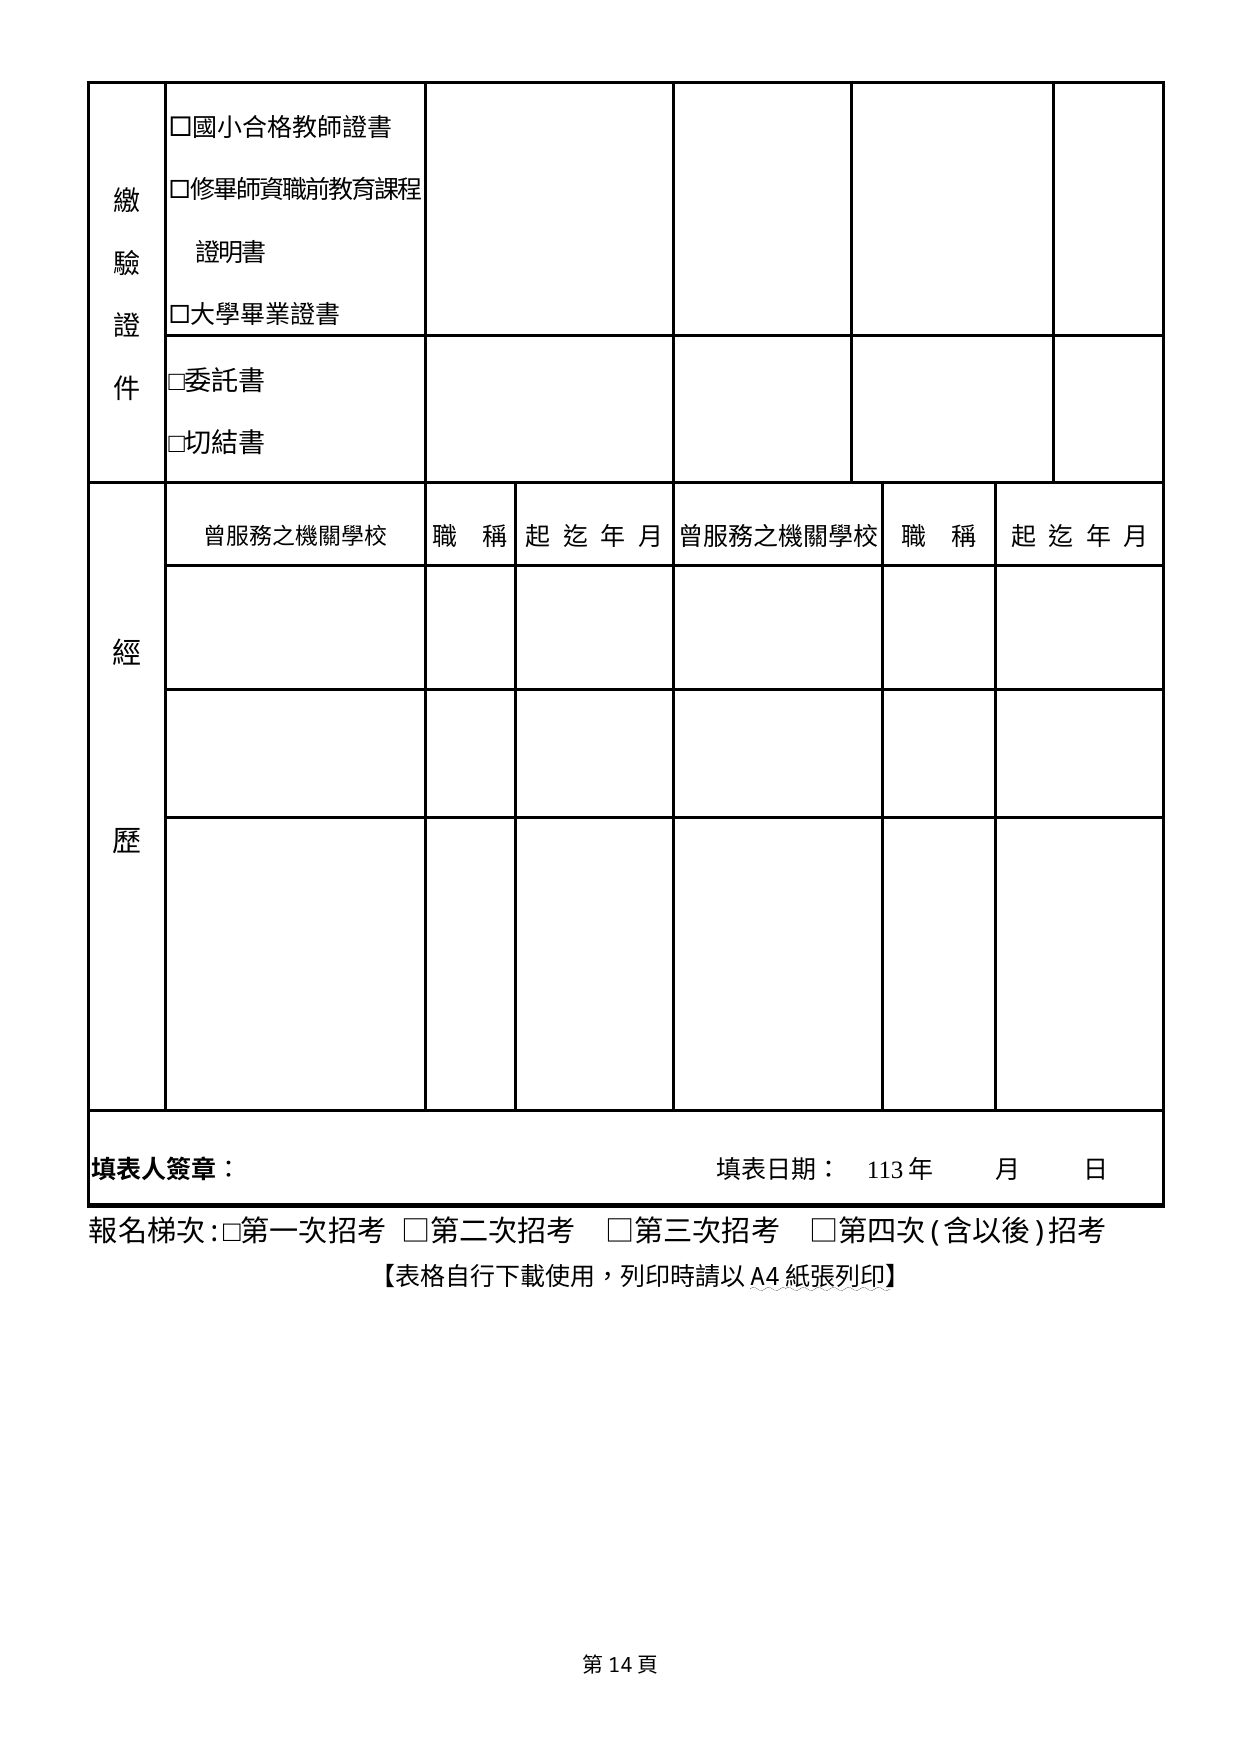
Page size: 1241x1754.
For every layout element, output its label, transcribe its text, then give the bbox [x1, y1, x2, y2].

table_cell [675, 337, 850, 481]
table_cell [167, 691, 424, 816]
table_cell 國小合格教師證書 修畢師資職前教育課程 證明書 大學畢業證書 [167, 84, 424, 334]
table_cell [884, 567, 994, 688]
table_cell 起 迄 年 月 [997, 484, 1162, 563]
table_cell 起 迄 年 月 [517, 484, 672, 563]
table_cell 曾服務之機關學校 [675, 484, 881, 563]
text 【表格自行下載使用，列印時請以A4紙張列印】 [89, 1256, 1152, 1292]
table_cell [997, 819, 1162, 1109]
table_cell [427, 337, 672, 481]
table_cell □委託書 □切結書 □同意書 □其他 [167, 337, 424, 481]
table_cell 應 繳 驗 證 件 [90, 84, 164, 481]
table_cell [427, 84, 672, 334]
table_cell [427, 691, 514, 816]
table_cell [517, 691, 672, 816]
table_cell 經 歷 [90, 484, 164, 1109]
table_cell [517, 819, 672, 1109]
table_cell [675, 84, 850, 334]
table_cell 職 稱 [884, 484, 994, 563]
table_cell [427, 819, 514, 1109]
table_cell [997, 691, 1162, 816]
table_cell [853, 84, 1052, 334]
table_cell [675, 819, 881, 1109]
text 報名梯次:□第一次招考 □第二次招考 □第三次招考 □第四次(含以後)招考 [89, 1208, 1152, 1250]
table_cell [167, 819, 424, 1109]
table_cell [884, 819, 994, 1109]
table_cell [997, 567, 1162, 688]
table_cell 職 稱 [427, 484, 514, 563]
table_cell 曾服務之機關學校 [167, 484, 424, 563]
table_cell [853, 337, 1052, 481]
table_cell [167, 567, 424, 688]
table_cell [517, 567, 672, 688]
table_cell [427, 567, 514, 688]
table_cell [675, 691, 881, 816]
table_cell 填表人簽章： 填表日期： 113年 月 日 [90, 1112, 1162, 1203]
table_cell [675, 567, 881, 688]
table_cell [1055, 337, 1162, 481]
table_cell [884, 691, 994, 816]
table_cell [1055, 84, 1162, 334]
